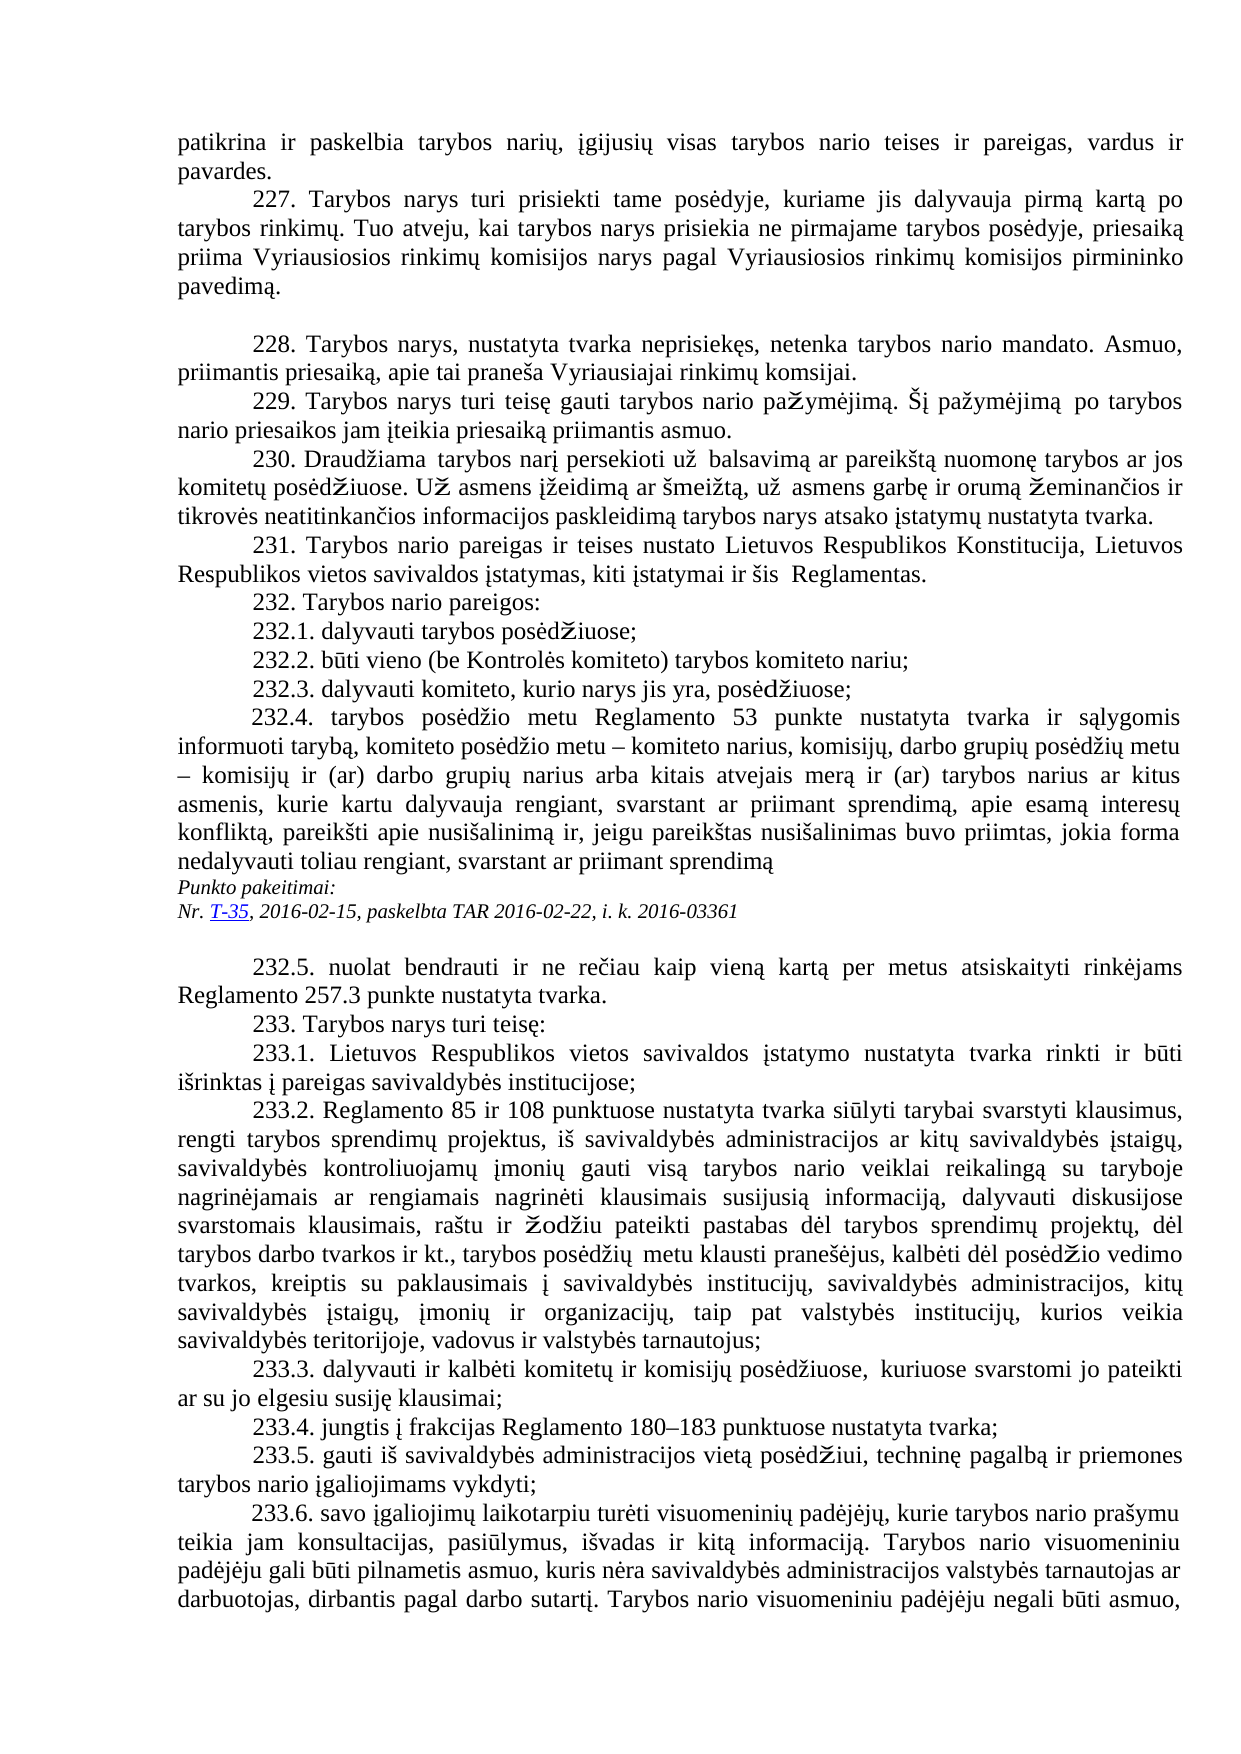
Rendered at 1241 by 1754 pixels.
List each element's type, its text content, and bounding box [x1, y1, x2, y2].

text Punkto pakeitimai: [177, 875, 1181, 899]
text 233.1. Lietuvos Respublikos vietos savivaldos įstatymo nustatyta tvarka rinkti ir būti išrinktas į pareigas savivaldybės institucijose; [177, 1038, 1183, 1096]
text 232.5. nuolat bendrauti ir ne rečiau kaip vieną kartą per metus atsiskaityti rinkėjams Reglamento 257.3 punkte nustatyta tvarka. [177, 952, 1183, 1009]
text 232.2. būti vieno (be Kontrolės komiteto) tarybos komiteto nariu; [177, 645, 1183, 674]
text 230. Draudžiama tarybos narį persekioti už balsavimą ar pareikštą nuomonę tarybos ar jos komitetų posėdžiuose. Už asmens įžeidimą ar šmeižtą, už asmens garbę ir orumą žeminančios ir tikrovės neatitinkančios informacijos paskleidimą tarybos narys atsako įstatymų nustatyta tvarka. [177, 444, 1183, 530]
text 229. Tarybos narys turi teisę gauti tarybos nario pažymėjimą. Šį pažymėjimą po tarybos nario priesaikos jam įteikia priesaiką priimantis asmuo. [177, 386, 1183, 444]
text 232. Tarybos nario pareigos: [177, 587, 1183, 616]
text 227. Tarybos narys turi prisiekti tame posėdyje, kuriame jis dalyvauja pirmą kartą po tarybos rinkimų. Tuo atveju, kai tarybos narys prisiekia ne pirmajame tarybos posėdyje, priesaiką priima Vyriausiosios rinkimų komisijos narys pagal Vyriausiosios rinkimų komisijos pirmininko pavedimą. [177, 185, 1183, 300]
text 233.4. jungtis į frakcijas Reglamento 180–183 punktuose nustatyta tvarka; [177, 1412, 1183, 1441]
text Nr. T-35, 2016-02-15, paskelbta TAR 2016-02-22, i. k. 2016-03361 [177, 899, 1181, 923]
text 232.4. tarybos posėdžio metu Reglamento 53 punkte nustatyta tvarka ir sąlygomis informuoti tarybą, komiteto posėdžio metu – komiteto narius, komisijų, darbo grupių posėdžių metu – komisijų ir (ar) darbo grupių narius arba kitais atvejais merą ir (ar) tarybos narius ar kitus asmenis, kurie kartu dalyvauja rengiant, svarstant ar priimant sprendimą, apie esamą interesų konfliktą, pareikšti apie nusišalinimą ir, jeigu pareikštas nusišalinimas buvo priimtas, jokia forma nedalyvauti toliau rengiant, svarstant ar priimant sprendimą [177, 702, 1181, 875]
text 231. Tarybos nario pareigas ir teises nustato Lietuvos Respublikos Konstitucija, Lietuvos Respublikos vietos savivaldos įstatymas, kiti įstatymai ir šis Reglamentas. [177, 530, 1183, 587]
text 232.3. dalyvauti komiteto, kurio narys jis yra, posėdžiuose; [177, 674, 1183, 702]
text 233.5. gauti iš savivaldybės administracijos vietą posėdžiui, techninę pagalbą ir priemones tarybos nario įgaliojimams vykdyti; [177, 1441, 1183, 1498]
text 233.2. Reglamento 85 ir 108 punktuose nustatyta tvarka siūlyti tarybai svarstyti klausimus, rengti tarybos sprendimų projektus, iš savivaldybės administracijos ar kitų savivaldybės įstaigų, savivaldybės kontroliuojamų įmonių gauti visą tarybos nario veiklai reikalingą su taryboje nagrinėjamais ar rengiamais nagrinėti klausimais susijusią informaciją, dalyvauti diskusijose svarstomais klausimais, raštu ir žodžiu pateikti pastabas dėl tarybos sprendimų projektų, dėl tarybos darbo tvarkos ir kt., tarybos posėdžių metu klausti pranešėjus, kalbėti dėl posėdžio vedimo tvarkos, kreiptis su paklausimais į savivaldybės institucijų, savivaldybės administracijos, kitų savivaldybės įstaigų, įmonių ir organizacijų, taip pat valstybės institucijų, kurios veikia savivaldybės teritorijoje, vadovus ir valstybės tarnautojus; [177, 1096, 1183, 1354]
text 233.6. savo įgaliojimų laikotarpiu turėti visuomeninių padėjėjų, kurie tarybos nario prašymu teikia jam konsultacijas, pasiūlymus, išvadas ir kitą informaciją. Tarybos nario visuomeniniu padėjėju gali būti pilnametis asmuo, kuris nėra savivaldybės administracijos valstybės tarnautojas ar darbuotojas, dirbantis pagal darbo sutartį. Tarybos nario visuomeniniu padėjėju negali būti asmuo, [177, 1498, 1181, 1613]
text 233. Tarybos narys turi teisę: [177, 1009, 1183, 1038]
text patikrina ir paskelbia tarybos narių, įgijusių visas tarybos nario teises ir pareigas, vardus ir pavardes. [177, 127, 1183, 185]
text 228. Tarybos narys, nustatyta tvarka neprisiekęs, netenka tarybos nario mandato. Asmuo, priimantis priesaiką, apie tai praneša Vyriausiajai rinkimų komsijai. [177, 329, 1183, 386]
text 232.1. dalyvauti tarybos posėdžiuose; [177, 616, 1183, 645]
text 233.3. dalyvauti ir kalbėti komitetų ir komisijų posėdžiuose, kuriuose svarstomi jo pateikti ar su jo elgesiu susiję klausimai; [177, 1354, 1183, 1412]
